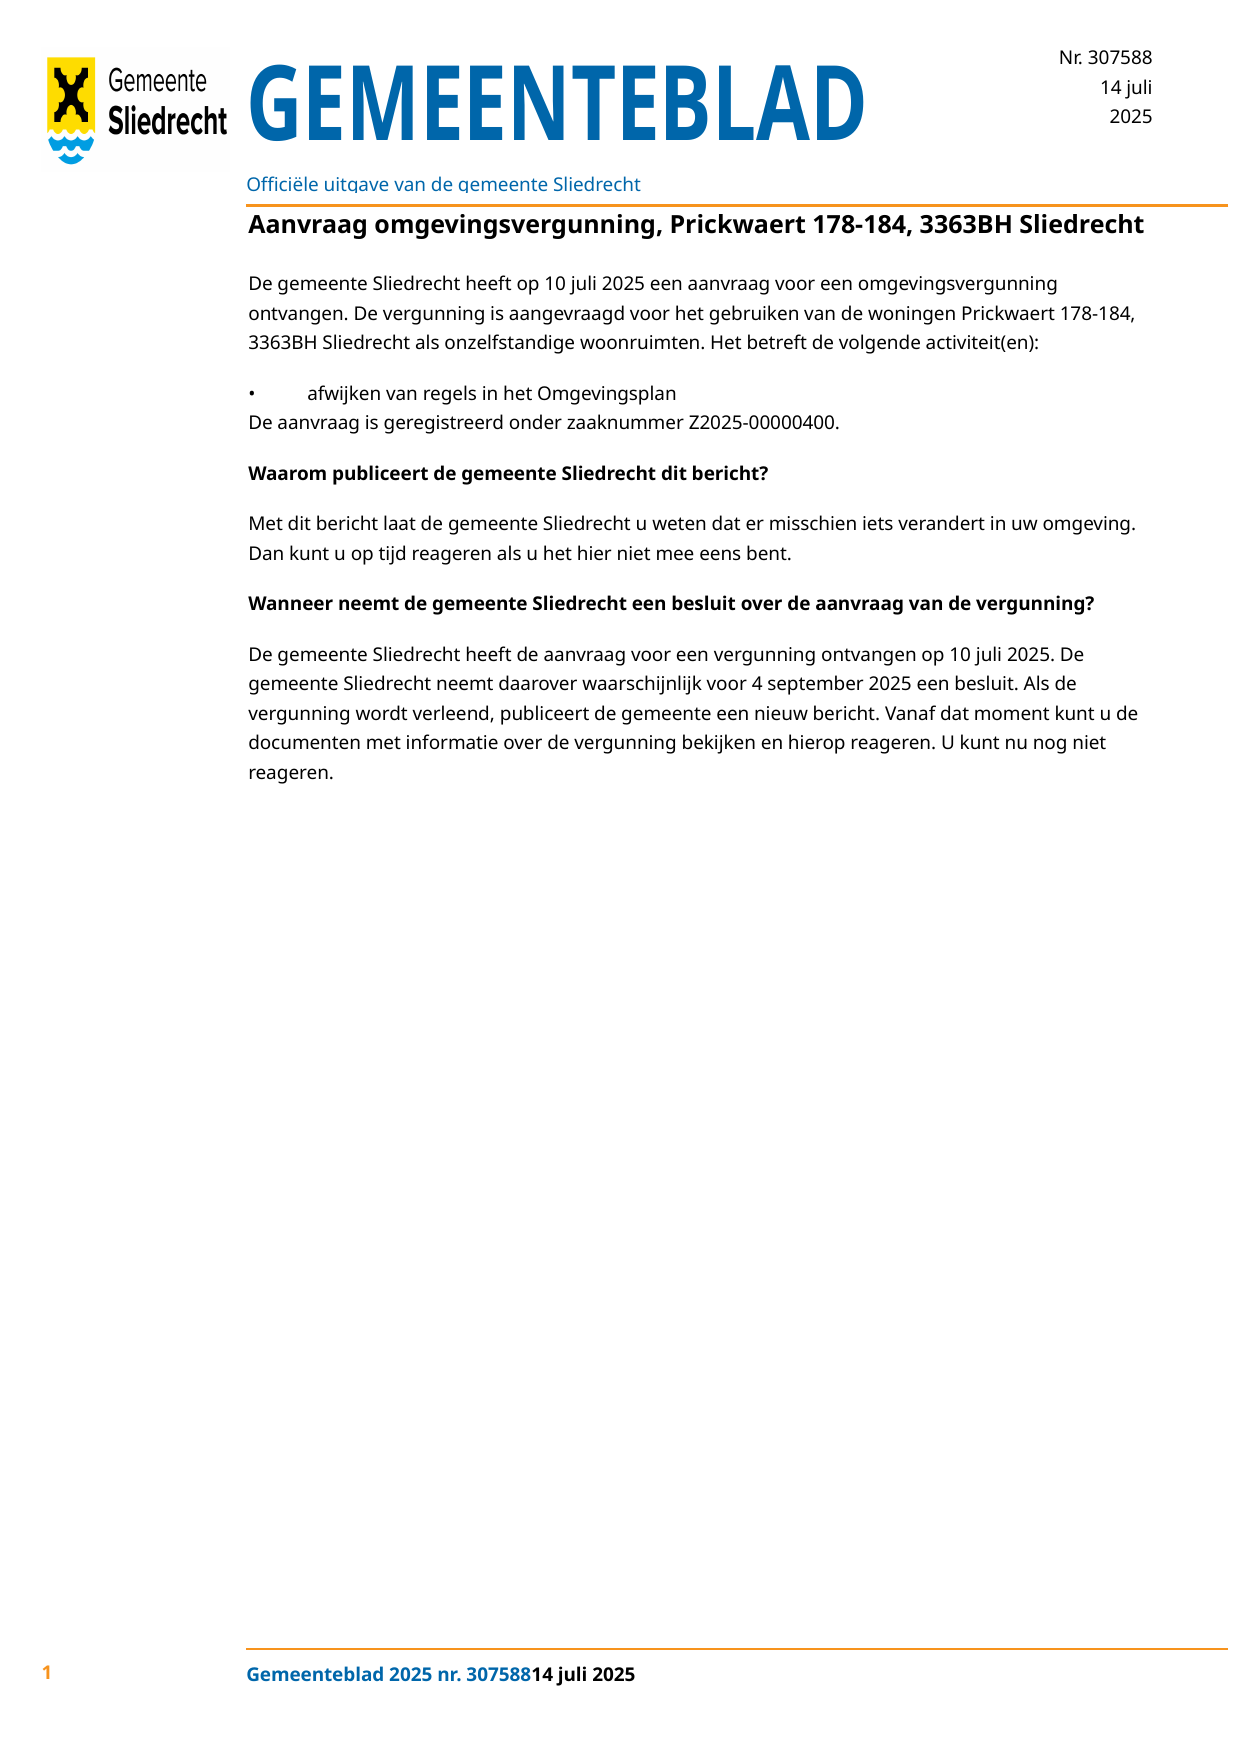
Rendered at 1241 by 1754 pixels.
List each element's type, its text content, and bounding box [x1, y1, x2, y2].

text De aanvraag is geregistreerd onder zaaknummer Z2025-00000400. [248, 409, 1152, 435]
text De gemeente Sliedrecht heeft de aanvraag voor een vergunning ontvangen op 10 juli 2025. De gemeente Sliedrecht neemt daarover waarschijnlijk voor 4 september 2025 een besluit. Als de vergunning wordt verleend, publiceert de gemeente een nieuw bericht. Vanaf dat moment kunt u de documenten met informatie over de vergunning bekijken en hierop reageren. U kunt nu nog niet reageren. [248, 641, 1152, 785]
text Waarom publiceert de gemeente Sliedrecht dit bericht? [248, 460, 1152, 486]
text Wanneer neemt de gemeente Sliedrecht een besluit over de aanvraag van de vergunning? [248, 590, 1152, 616]
list afwijken van regels in het Omgevingsplan [248, 380, 1152, 406]
text Aanvraag omgevingsvergunning, Prickwaert 178-184, 3363BH Sliedrecht [248, 207, 1152, 241]
picture [41, 47, 231, 172]
text Met dit bericht laat de gemeente Sliedrecht u weten dat er misschien iets verandert in uw omgeving. Dan kunt u op tijd reageren als u het hier niet mee eens bent. [248, 510, 1152, 566]
text De gemeente Sliedrecht heeft op 10 juli 2025 een aanvraag voor een omgevingsvergunning ontvangen. De vergunning is aangevraagd voor het gebruiken van de woningen Prickwaert 178-184, 3363BH Sliedrecht als onzelfstandige woonruimten. Het betreft de volgende activiteit(en): [248, 270, 1152, 355]
